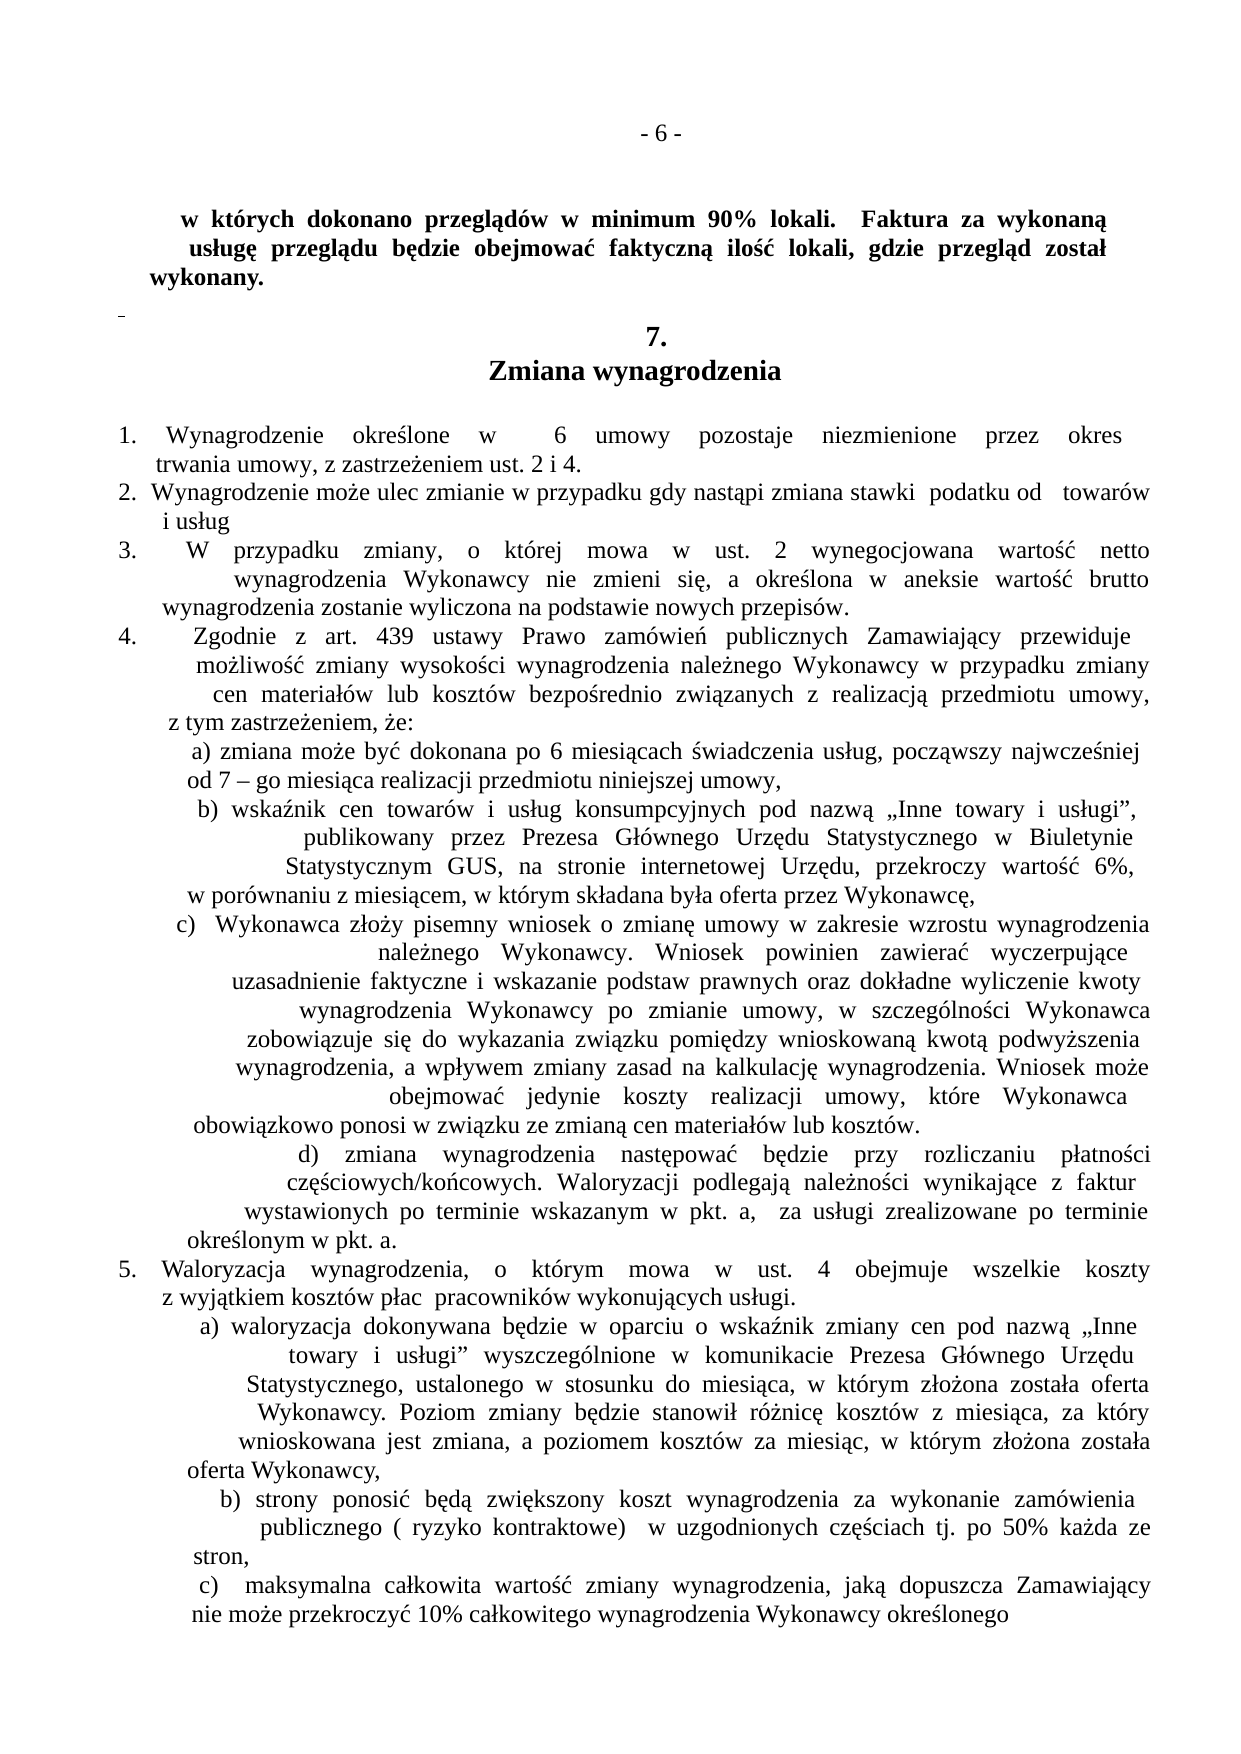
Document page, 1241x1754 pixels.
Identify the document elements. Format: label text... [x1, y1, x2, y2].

text a) waloryzacja dokonywana będzie w oparciu o wskaźnik zmiany cen pod nazwą „Inne towary i usługi” wyszczególnione w komunikacie Prezesa Głównego Urzędu Statystycznego, ustalonego w stosunku do miesiąca, w którym złożona została oferta Wykonawcy. Poziom zmiany będzie stanowił różnicę kosztów z miesiąca, za który wnioskowana jest zmiana, a poziomem kosztów za miesiąc, w którym złożona została oferta Wykonawcy, [118, 1311, 1152, 1484]
text 4. Zgodnie z art. 439 ustawy Prawo zamówień publicznych Zamawiający przewiduje możliwość zmiany wysokości wynagrodzenia należnego Wykonawcy w przypadku zmiany cen materiałów lub kosztów bezpośrednio związanych z realizacją przedmiotu umowy, z tym zastrzeżeniem, że: [118, 621, 1152, 736]
text 5. Waloryzacja wynagrodzenia, o którym mowa w ust. 4 obejmuje wszelkie koszty z wyjątkiem kosztów płac pracowników wykonujących usługi. [118, 1254, 1152, 1311]
text - 6 - [170, 118, 1152, 147]
text b) wskaźnik cen towarów i usług konsumpcyjnych pod nazwą „Inne towary i usługi”, publikowany przez Prezesa Głównego Urzędu Statystycznego w Biuletynie Statystycznym GUS, na stronie internetowej Urzędu, przekroczy wartość 6%, w porównaniu z miesiącem, w którym składana była oferta przez Wykonawcę, [118, 794, 1152, 909]
text 1. Wynagrodzenie określone w 6 umowy pozostaje niezmienione przez okres trwania umowy, z zastrzeżeniem ust. 2 i 4. [118, 420, 1152, 477]
text a) zmiana może być dokonana po 6 miesiącach świadczenia usług, począwszy najwcześniej od 7 – go miesiąca realizacji przedmiotu niniejszej umowy, [118, 736, 1152, 794]
text d) zmiana wynagrodzenia następować będzie przy rozliczaniu płatności częściowych/końcowych. Waloryzacji podlegają należności wynikające z faktur wystawionych po terminie wskazanym w pkt. a, za usługi zrealizowane po terminie określonym w pkt. a. [118, 1139, 1152, 1254]
text 3. W przypadku zmiany, o której mowa w ust. 2 wynegocjowana wartość netto wynagrodzenia Wykonawcy nie zmieni się, a określona w aneksie wartość brutto wynagrodzenia zostanie wyliczona na podstawie nowych przepisów. [118, 535, 1152, 621]
text b) strony ponosić będą zwiększony koszt wynagrodzenia za wykonanie zamówienia publicznego ( ryzyko kontraktowe) w uzgodnionych częściach tj. po 50% każda ze stron, [118, 1484, 1152, 1570]
text Zmiana wynagrodzenia [118, 353, 1152, 386]
text 2. Wynagrodzenie może ulec zmianie w przypadku gdy nastąpi zmiana stawki podatku od towarów i usług [118, 477, 1152, 535]
text c) Wykonawca złoży pisemny wniosek o zmianę umowy w zakresie wzrostu wynagrodzenia należnego Wykonawcy. Wniosek powinien zawierać wyczerpujące uzasadnienie faktyczne i wskazanie podstaw prawnych oraz dokładne wyliczenie kwoty wynagrodzenia Wykonawcy po zmianie umowy, w szczególności Wykonawca zobowiązuje się do wykazania związku pomiędzy wnioskowaną kwotą podwyższenia wynagrodzenia, a wpływem zmiany zasad na kalkulację wynagrodzenia. Wniosek może obejmować jedynie koszty realizacji umowy, które Wykonawca obowiązkowo ponosi w związku ze zmianą cen materiałów lub kosztów. [118, 909, 1152, 1139]
text w których dokonano przeglądów w minimum 90% lokali. Faktura za wykonaną usługę przeglądu będzie obejmować faktyczną ilość lokali, gdzie przegląd został wykonany. [118, 176, 1122, 291]
text c) maksymalna całkowita wartość zmiany wynagrodzenia, jaką dopuszcza Zamawiający nie może przekroczyć 10% całkowitego wynagrodzenia Wykonawcy określonego [133, 1570, 1152, 1627]
text 7. [118, 319, 1152, 353]
